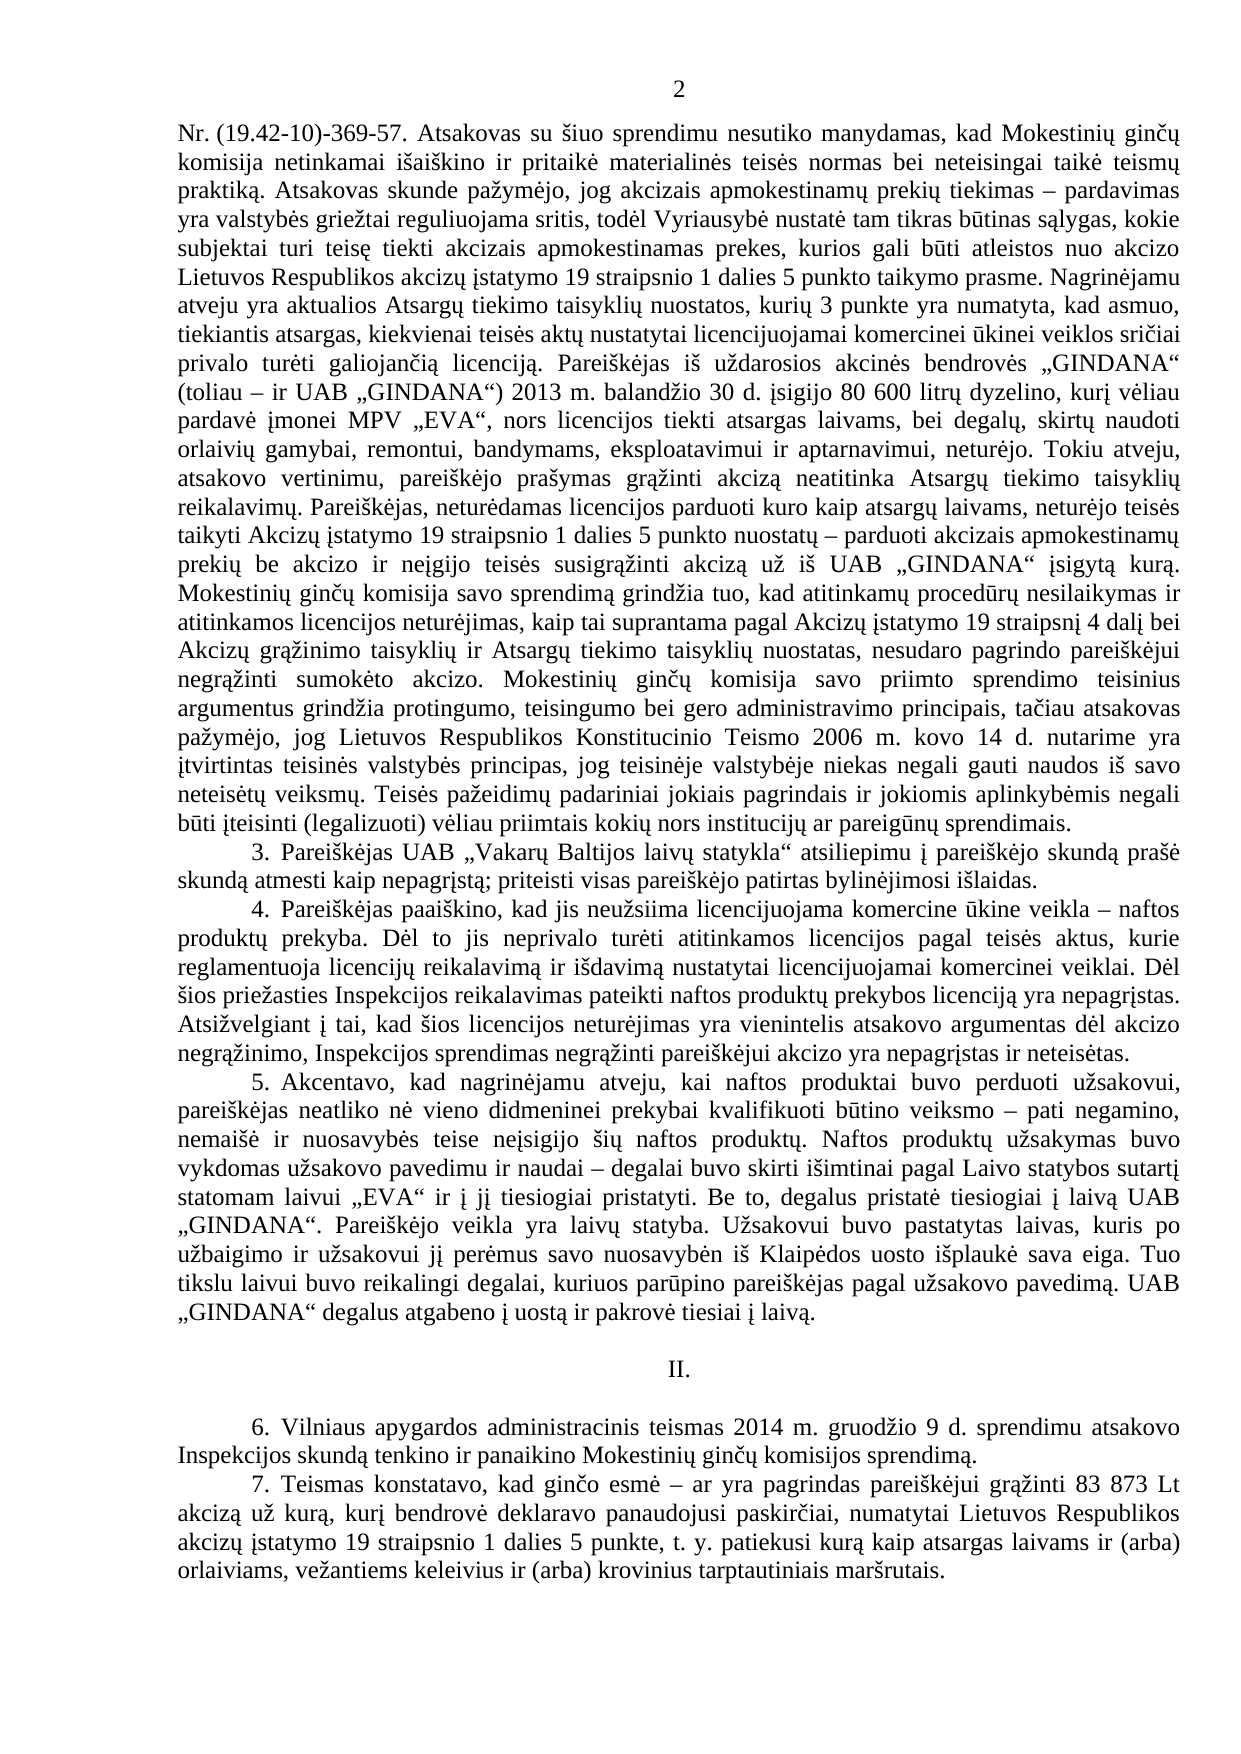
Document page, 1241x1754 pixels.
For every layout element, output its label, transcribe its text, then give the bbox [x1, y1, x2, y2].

text 5. Akcentavo, kad nagrinėjamu atveju, kai naftos produktai buvo perduoti užsakovui, pareiškėjas neatliko nė vieno didmeninei prekybai kvalifikuoti būtino veiksmo – pati negamino, nemaišė ir nuosavybės teise neįsigijo šių naftos produktų. Naftos produktų užsakymas buvo vykdomas užsakovo pavedimu ir naudai – degalai buvo skirti išimtinai pagal Laivo statybos sutartį statomam laivui „EVA“ ir į jį tiesiogiai pristatyti. Be to, degalus pristatė tiesiogiai į laivą UAB „GINDANA“. Pareiškėjo veikla yra laivų statyba. Užsakovui buvo pastatytas laivas, kuris po užbaigimo ir užsakovui jį perėmus savo nuosavybėn iš Klaipėdos uosto išplaukė sava eiga. Tuo tikslu laivui buvo reikalingi degalai, kuriuos parūpino pareiškėjas pagal užsakovo pavedimą. UAB „GINDANA“ degalus atgabeno į uostą ir pakrovė tiesiai į laivą. [177, 1067, 1181, 1326]
text II. [177, 1354, 1181, 1383]
text 3. Pareiškėjas UAB „Vakarų Baltijos laivų statykla“ atsiliepimu į pareiškėjo skundą prašė skundą atmesti kaip nepagrįstą; priteisti visas pareiškėjo patirtas bylinėjimosi išlaidas. [177, 837, 1181, 894]
text Nr. (19.42‑10)‑369-57. Atsakovas su šiuo sprendimu nesutiko manydamas, kad Mokestinių ginčų komisija netinkamai išaiškino ir pritaikė materialinės teisės normas bei neteisingai taikė teismų praktiką. Atsakovas skunde pažymėjo, jog akcizais apmokestinamų prekių tiekimas – pardavimas yra valstybės griežtai reguliuojama sritis, todėl Vyriausybė nustatė tam tikras būtinas sąlygas, kokie subjektai turi teisę tiekti akcizais apmokestinamas prekes, kurios gali būti atleistos nuo akcizo Lietuvos Respublikos akcizų įstatymo 19 straipsnio 1 dalies 5 punkto taikymo prasme. Nagrinėjamu atveju yra aktualios Atsargų tiekimo taisyklių nuostatos, kurių 3 punkte yra numatyta, kad asmuo, tiekiantis atsargas, kiekvienai teisės aktų nustatytai licencijuojamai komercinei ūkinei veiklos sričiai privalo turėti galiojančią licenciją. Pareiškėjas iš uždarosios akcinės bendrovės „GINDANA“ (toliau – ir UAB „GINDANA“) 2013 m. balandžio 30 d. įsigijo 80 600 litrų dyzelino, kurį vėliau pardavė įmonei MPV „EVA“, nors licencijos tiekti atsargas laivams, bei degalų, skirtų naudoti orlaivių gamybai, remontui, bandymams, eksploatavimui ir aptarnavimui, neturėjo. Tokiu atveju, atsakovo vertinimu, pareiškėjo prašymas grąžinti akcizą neatitinka Atsargų tiekimo taisyklių reikalavimų. Pareiškėjas, neturėdamas licencijos parduoti kuro kaip atsargų laivams, neturėjo teisės taikyti Akcizų įstatymo 19 straipsnio 1 dalies 5 punkto nuostatų – parduoti akcizais apmokestinamų prekių be akcizo ir neįgijo teisės susigrąžinti akcizą už iš UAB „GINDANA“ įsigytą kurą. Mokestinių ginčų komisija savo sprendimą grindžia tuo, kad atitinkamų procedūrų nesilaikymas ir atitinkamos licencijos neturėjimas, kaip tai suprantama pagal Akcizų įstatymo 19 straipsnį 4 dalį bei Akcizų grąžinimo taisyklių ir Atsargų tiekimo taisyklių nuostatas, nesudaro pagrindo pareiškėjui negrąžinti sumokėto akcizo. Mokestinių ginčų komisija savo priimto sprendimo teisinius argumentus grindžia protingumo, teisingumo bei gero administravimo principais, tačiau atsakovas pažymėjo, jog Lietuvos Respublikos Konstitucinio Teismo 2006 m. kovo 14 d. nutarime yra įtvirtintas teisinės valstybės principas, jog teisinėje valstybėje niekas negali gauti naudos iš savo neteisėtų veiksmų. Teisės pažeidimų padariniai jokiais pagrindais ir jokiomis aplinkybėmis negali būti įteisinti (legalizuoti) vėliau priimtais kokių nors institucijų ar pareigūnų sprendimais. [177, 118, 1181, 837]
text 6. Vilniaus apygardos administracinis teismas 2014 m. gruodžio 9 d. sprendimu atsakovo Inspekcijos skundą tenkino ir panaikino Mokestinių ginčų komisijos sprendimą. [177, 1412, 1181, 1469]
text 7. Teismas konstatavo, kad ginčo esmė – ar yra pagrindas pareiškėjui grąžinti 83 873 Lt akcizą už kurą, kurį bendrovė deklaravo panaudojusi paskirčiai, numatytai Lietuvos Respublikos akcizų įstatymo 19 straipsnio 1 dalies 5 punkte, t. y. patiekusi kurą kaip atsargas laivams ir (arba) orlaiviams, vežantiems keleivius ir (arba) krovinius tarptautiniais maršrutais. [177, 1469, 1181, 1584]
text 4. Pareiškėjas paaiškino, kad jis neužsiima licencijuojama komercine ūkine veikla – naftos produktų prekyba. Dėl to jis neprivalo turėti atitinkamos licencijos pagal teisės aktus, kurie reglamentuoja licencijų reikalavimą ir išdavimą nustatytai licencijuojamai komercinei veiklai. Dėl šios priežasties Inspekcijos reikalavimas pateikti naftos produktų prekybos licenciją yra nepagrįstas. Atsižvelgiant į tai, kad šios licencijos neturėjimas yra vienintelis atsakovo argumentas dėl akcizo negrąžinimo, Inspekcijos sprendimas negrąžinti pareiškėjui akcizo yra nepagrįstas ir neteisėtas. [177, 894, 1181, 1067]
